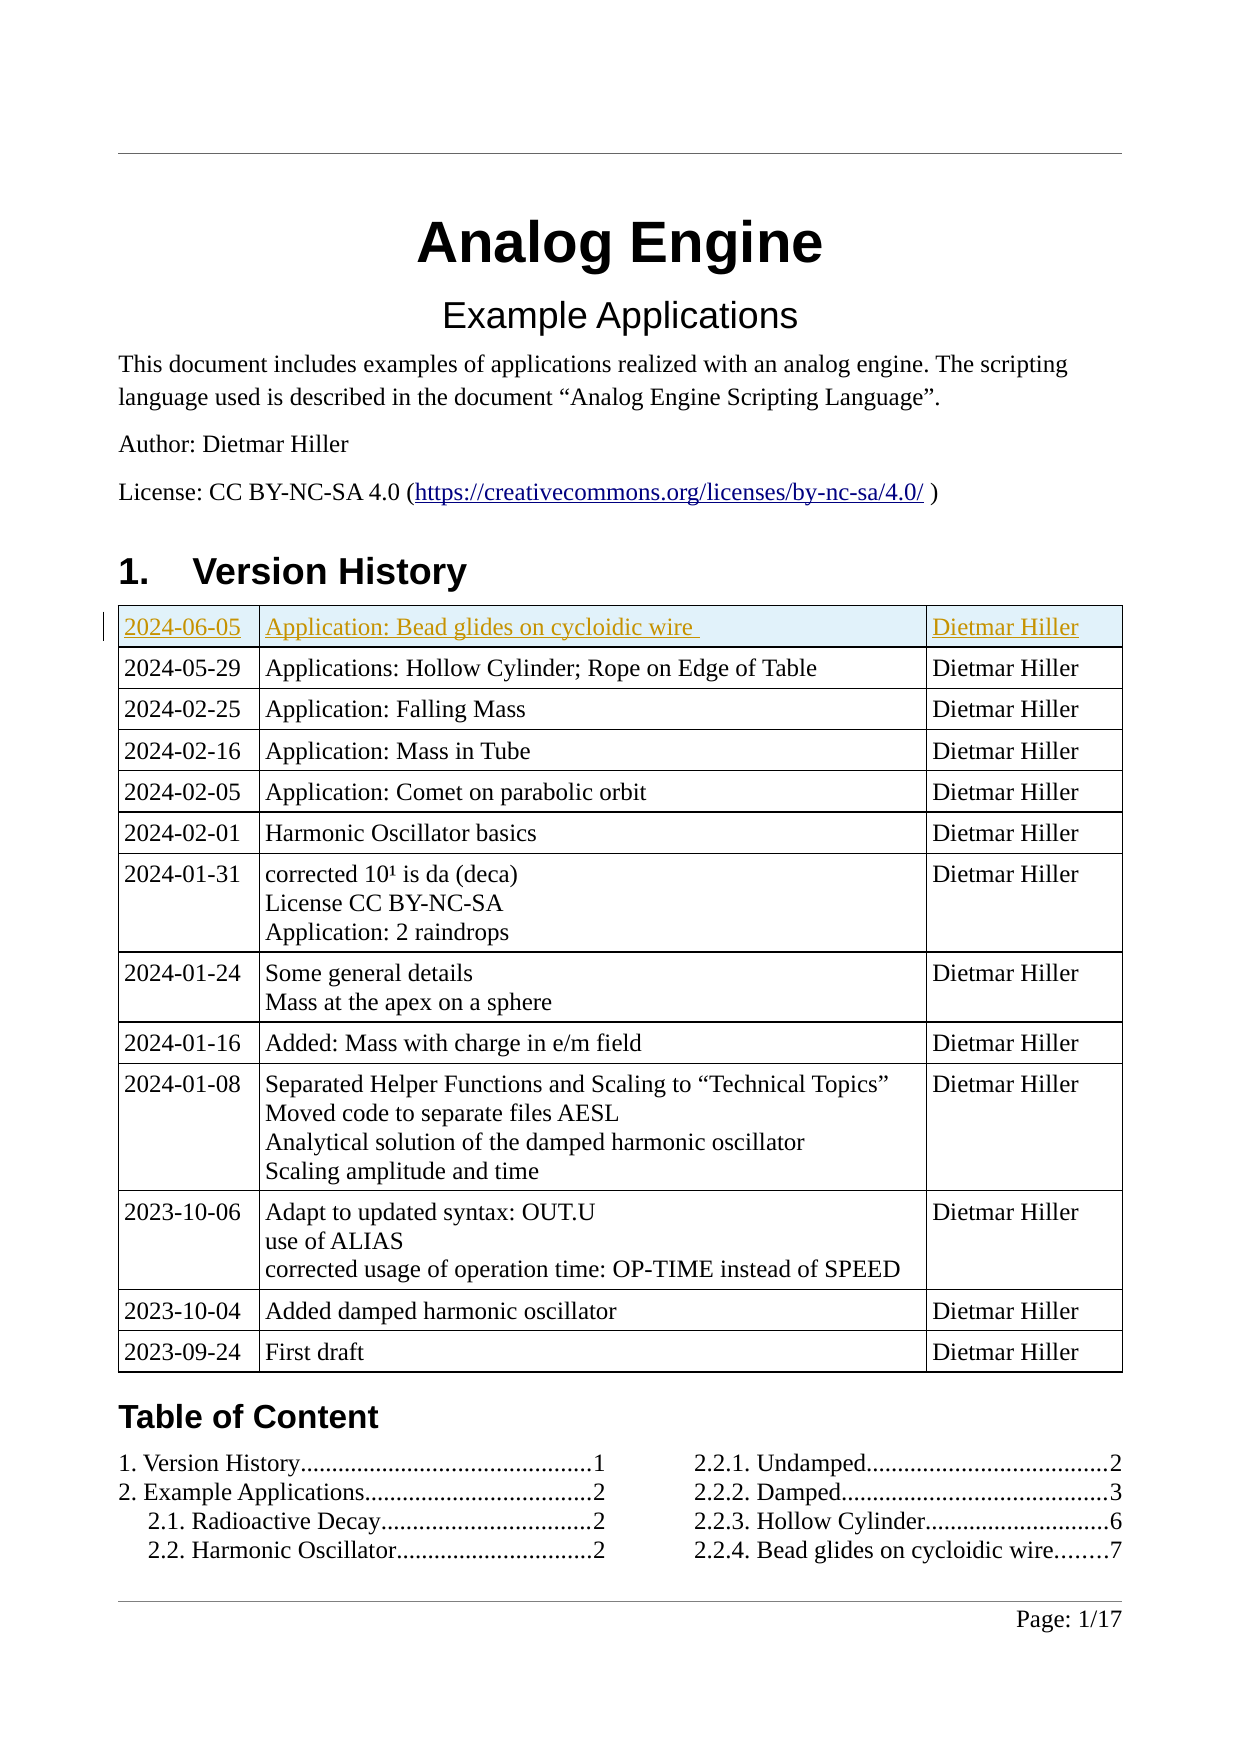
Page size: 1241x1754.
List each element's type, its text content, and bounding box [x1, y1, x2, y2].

table_cell corrected 10¹ is da (deca) License CC BY-NC-SA Application: 2 raindrops [260, 854, 926, 951]
table_cell Application: Comet on parabolic orbit [260, 771, 926, 811]
text This document includes examples of applications realized with an analog engine. The scripting language used is described in the document “Analog Engine Scripting Language”. [118, 349, 1122, 411]
table_cell ‍2024-05-29 [119, 648, 259, 688]
table_cell ‍2024-02-05 [119, 771, 259, 811]
table_cell ‍2024-02-01 [119, 813, 259, 853]
table_cell ‍2024-02-16 [119, 730, 259, 770]
table_cell Dietmar Hiller [927, 813, 1122, 853]
table_cell Application: Mass in Tube [260, 730, 926, 770]
text 1. Version History 1 [118, 1448, 605, 1477]
text 2.2.2. Damped 3 [694, 1477, 1122, 1506]
table_cell Dietmar Hiller [927, 1023, 1122, 1063]
text 2.2. Harmonic Oscillator 2 [148, 1535, 605, 1563]
table_cell 2023-10-06 [119, 1191, 259, 1289]
subtitle Version History [118, 549, 1122, 593]
text Author: Dietmar Hiller [118, 429, 1122, 458]
table_cell Dietmar Hiller [927, 953, 1122, 1021]
table_cell Harmonic Oscillator basics [260, 813, 926, 853]
table_cell ‍2024-01-16 [119, 1023, 259, 1063]
table_cell Application: Falling Mass [260, 689, 926, 729]
table_cell First draft [260, 1331, 926, 1371]
table_cell Dietmar Hiller [927, 1290, 1122, 1330]
table_cell 2024-01-08 [119, 1064, 259, 1190]
table_cell Added: Mass with charge in e/m field [260, 1023, 926, 1063]
text 2.2.4. Bead glides on cycloidic wire 7 [694, 1535, 1122, 1563]
table_cell 2023-10-04 [119, 1290, 259, 1330]
text 2.1. Radioactive Decay 2 [148, 1506, 605, 1535]
table_cell Dietmar Hiller [927, 854, 1122, 951]
table_cell 2023-09-24 [119, 1331, 259, 1371]
table_cell Added damped harmonic oscillator [260, 1290, 926, 1330]
table_cell Separated Helper Functions and Scaling to “Technical Topics” Moved code to separate files AESL Analytical solution of the damped harmonic oscillator Scaling amplitude and time [260, 1064, 926, 1190]
table_cell Dietmar Hiller [927, 771, 1122, 811]
subtitle Table of Content [118, 1397, 1122, 1436]
table_cell ‍2024-02-25 [119, 689, 259, 729]
text 2.2.3. Hollow Cylinder 6 [694, 1506, 1122, 1535]
table_cell Dietmar Hiller [927, 730, 1122, 770]
text 2. Example Applications 2 [118, 1477, 605, 1506]
table_cell ‍2024-01-24 [119, 953, 259, 1021]
text License: CC BY-NC-SA 4.0 (https://creativecommons.org/licenses/by-nc-sa/4.0/ ) [118, 477, 1122, 506]
table_cell Dietmar Hiller [927, 1191, 1122, 1289]
title Analog Engine [118, 207, 1122, 274]
table_cell Dietmar Hiller [927, 1331, 1122, 1371]
subtitle Example Applications [118, 293, 1122, 336]
text 2.2.1. Undamped 2 [694, 1448, 1122, 1477]
table_cell Adapt to updated syntax: OUT.U use of ALIAS corrected usage of operation time: OP-TIME instead of SPEED [260, 1191, 926, 1289]
table_cell Dietmar Hiller [927, 1064, 1122, 1190]
table_cell Dietmar Hiller [927, 648, 1122, 688]
table_cell ‍2024-01-31 [119, 854, 259, 951]
table_cell Dietmar Hiller [927, 689, 1122, 729]
table_cell Some general details Mass at the apex on a sphere [260, 953, 926, 1021]
table_cell Applications: Hollow Cylinder; Rope on Edge of Table [260, 648, 926, 688]
